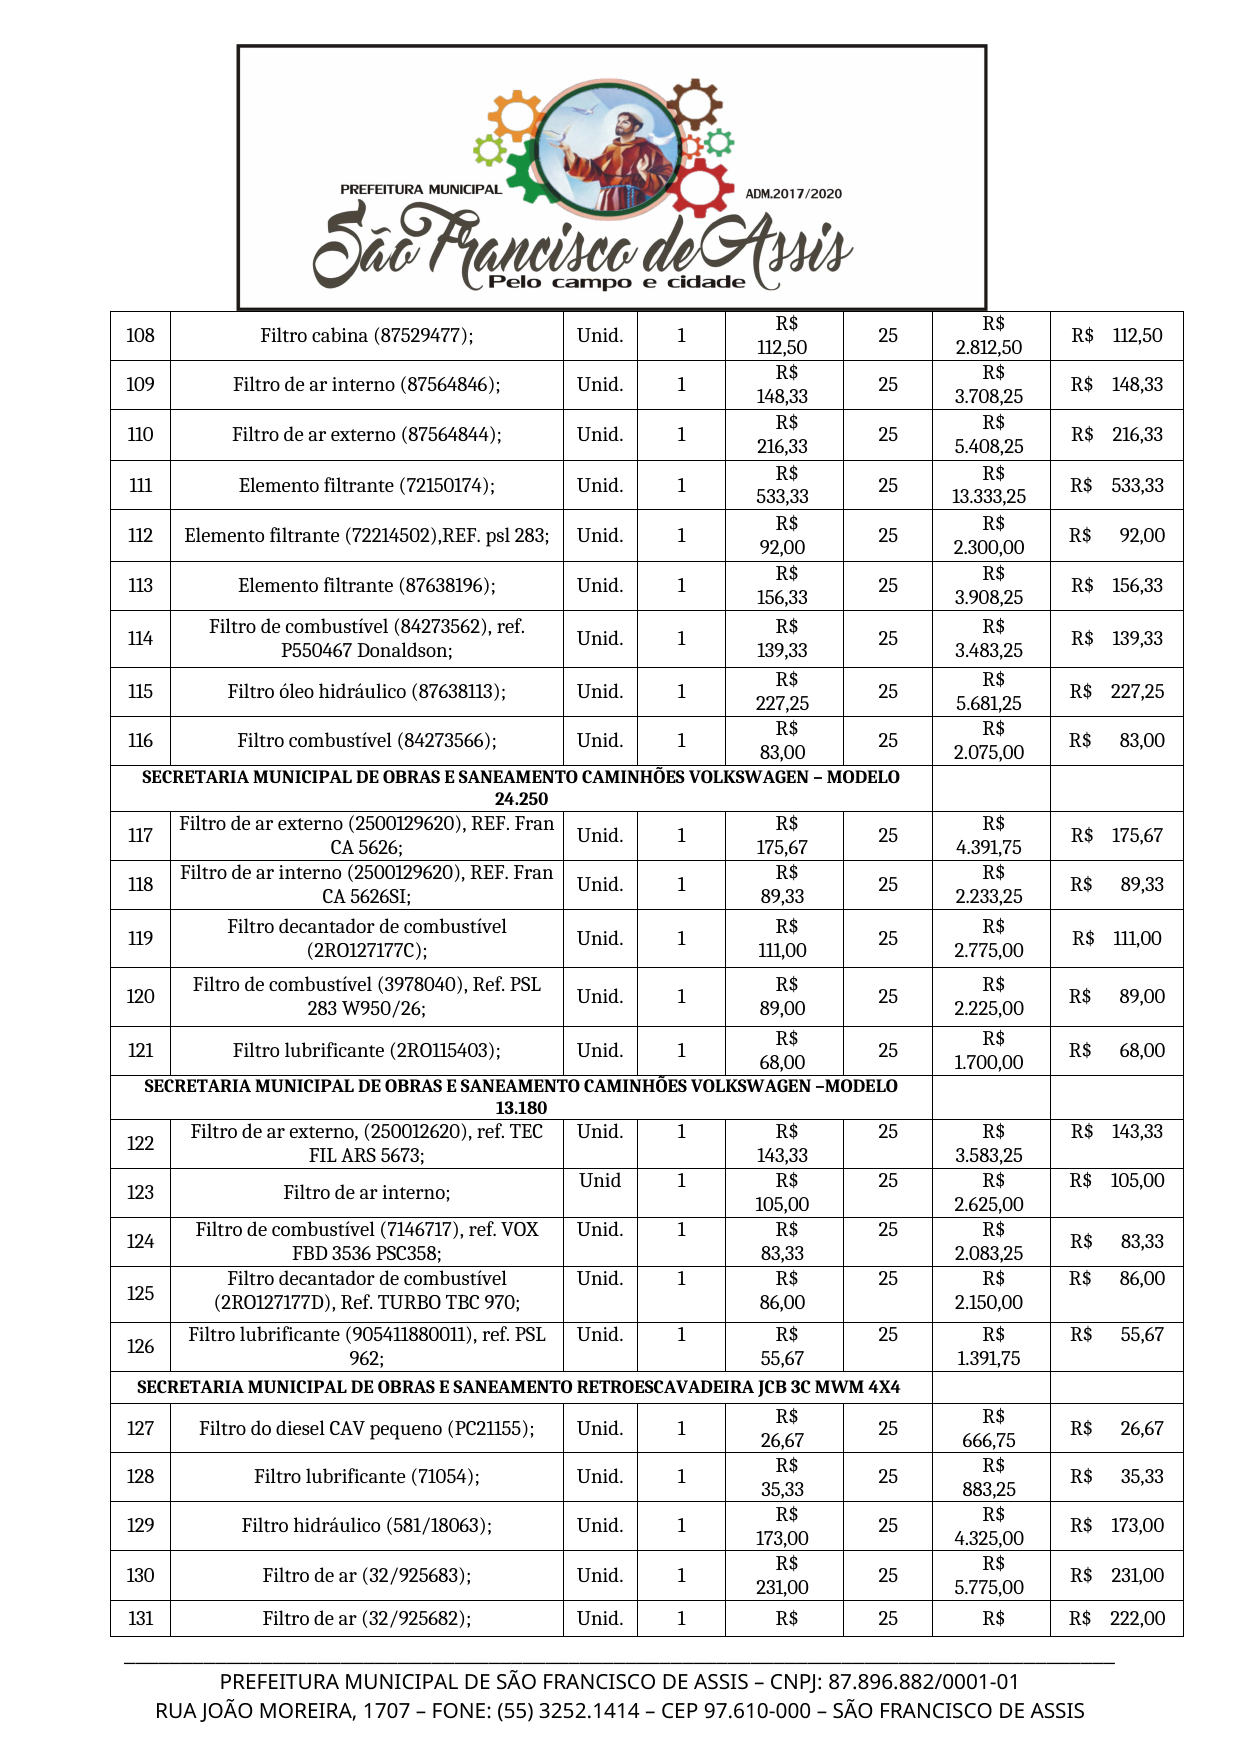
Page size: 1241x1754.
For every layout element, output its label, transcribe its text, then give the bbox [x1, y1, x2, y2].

table_cell Filtro decantador de combustível (2RO127177D), Ref. TURBO TBC 970; [171, 1267, 563, 1322]
table_cell 1 [638, 562, 725, 610]
table_cell R$ 55,67 [726, 1323, 843, 1371]
table_cell R$ 112,50 [726, 312, 843, 359]
table_cell [933, 766, 1050, 811]
table_cell 25 [844, 861, 932, 909]
table_cell R$ 666,75 [933, 1404, 1050, 1452]
table_cell 114 [111, 611, 170, 667]
table_cell Unid. [564, 1267, 637, 1322]
table_cell 116 [111, 717, 170, 765]
table_cell 118 [111, 861, 170, 909]
table_cell R$ 2.812,50 [933, 312, 1050, 359]
table_cell Filtro combustível (84273566); [171, 717, 563, 765]
table_cell Filtro decantador de combustível (2RO127177C); [171, 910, 563, 967]
table_cell Unid [564, 1169, 637, 1217]
table_cell 110 [111, 410, 170, 460]
table_cell R$ 112,50 [1051, 312, 1183, 359]
table_cell 1 [638, 861, 725, 909]
table_cell R$ 175,67 [1051, 812, 1183, 860]
table_cell Unid. [564, 968, 637, 1026]
table_cell Filtro hidráulico (581/18063); [171, 1502, 563, 1550]
table_cell R$ 89,33 [726, 861, 843, 909]
table_cell R$ 4.325,00 [933, 1502, 1050, 1550]
table_cell R$ 139,33 [726, 611, 843, 667]
table_cell SECRETARIA MUNICIPAL DE OBRAS E SANEAMENTO CAMINHÕES VOLKSWAGEN – MODELO 24.250 [111, 766, 932, 811]
table_cell Filtro óleo hidráulico (87638113); [171, 668, 563, 716]
table_cell R$ 227,25 [1051, 668, 1183, 716]
table_cell Unid. [564, 1502, 637, 1550]
table_cell 1 [638, 717, 725, 765]
table_cell Unid. [564, 410, 637, 460]
table_cell 113 [111, 562, 170, 610]
table_cell R$ 533,33 [726, 461, 843, 509]
table_cell Unid. [564, 312, 637, 359]
table_cell 25 [844, 1218, 932, 1266]
table_cell Filtro de ar (32/925682); [171, 1601, 563, 1636]
table_cell R$ 173,00 [726, 1502, 843, 1550]
table_cell 131 [111, 1601, 170, 1636]
table_cell R$ 2.075,00 [933, 717, 1050, 765]
table_cell 1 [638, 1404, 725, 1452]
table_cell [933, 1076, 1050, 1119]
table_cell R$ 1.700,00 [933, 1027, 1050, 1074]
table_cell Unid. [564, 1218, 637, 1266]
table_cell R$ 89,00 [726, 968, 843, 1026]
table_cell 128 [111, 1453, 170, 1501]
table_cell Unid. [564, 1601, 637, 1636]
table_cell R$ 227,25 [726, 668, 843, 716]
table_cell R$ 105,00 [726, 1169, 843, 1217]
table_cell 25 [844, 1453, 932, 1501]
table_cell Unid. [564, 1551, 637, 1600]
table_cell [933, 1372, 1050, 1403]
table_cell R$ 533,33 [1051, 461, 1183, 509]
table_cell R$ 883,25 [933, 1453, 1050, 1501]
table_cell R$ 139,33 [1051, 611, 1183, 667]
table_cell 1 [638, 1267, 725, 1322]
table_cell R$ 111,00 [1051, 910, 1183, 967]
table_cell R$ 4.391,75 [933, 812, 1050, 860]
table_cell 25 [844, 1027, 932, 1074]
table_cell R$ 2.083,25 [933, 1218, 1050, 1266]
table_cell Unid. [564, 1404, 637, 1452]
table_cell R$ 216,33 [726, 410, 843, 460]
table_cell 25 [844, 1404, 932, 1452]
table_cell R$ 1.391,75 [933, 1323, 1050, 1371]
table_cell 122 [111, 1120, 170, 1168]
table_cell Filtro de combustível (84273562), ref. P550467 Donaldson; [171, 611, 563, 667]
table_cell Unid. [564, 812, 637, 860]
table_cell [1051, 1372, 1183, 1403]
table_cell 25 [844, 611, 932, 667]
table_cell R$ 68,00 [1051, 1027, 1183, 1074]
table_cell Filtro lubrificante (905411880011), ref. PSL 962; [171, 1323, 563, 1371]
table_cell 1 [638, 1551, 725, 1600]
table_cell Unid. [564, 510, 637, 561]
table_cell 119 [111, 910, 170, 967]
table_cell R$ 83,00 [1051, 717, 1183, 765]
table_cell R$ 216,33 [1051, 410, 1183, 460]
table_cell R$ 143,33 [726, 1120, 843, 1168]
table_cell 1 [638, 1218, 725, 1266]
table_cell 109 [111, 361, 170, 408]
table_cell 1 [638, 410, 725, 460]
table_cell R$ 148,33 [1051, 361, 1183, 408]
table_cell 1 [638, 1027, 725, 1074]
table_cell 123 [111, 1169, 170, 1217]
table_cell 1 [638, 461, 725, 509]
table_cell 25 [844, 312, 932, 359]
table_cell R$ 2.150,00 [933, 1267, 1050, 1322]
table_cell 25 [844, 562, 932, 610]
table_cell Filtro de ar (32/925683); [171, 1551, 563, 1600]
table_cell R$ 231,00 [1051, 1551, 1183, 1600]
table_cell R$ 2.625,00 [933, 1169, 1050, 1217]
table_cell R$ 148,33 [726, 361, 843, 408]
table_cell Filtro lubrificante (2RO115403); [171, 1027, 563, 1074]
table_cell [1051, 766, 1183, 811]
table_cell R$ 3.483,25 [933, 611, 1050, 667]
table_cell R$ 35,33 [726, 1453, 843, 1501]
table_cell 1 [638, 1502, 725, 1550]
table_cell 25 [844, 1551, 932, 1600]
table_cell Unid. [564, 461, 637, 509]
table_cell 130 [111, 1551, 170, 1600]
table_cell 115 [111, 668, 170, 716]
table_cell R$ 143,33 [1051, 1120, 1183, 1168]
table_cell 25 [844, 968, 932, 1026]
table_cell R$ 26,67 [1051, 1404, 1183, 1452]
table_cell 1 [638, 312, 725, 359]
table_cell 125 [111, 1267, 170, 1322]
table_cell 108 [111, 312, 170, 359]
table_cell R$ 156,33 [1051, 562, 1183, 610]
table_cell R$ 3.908,25 [933, 562, 1050, 610]
table_cell 121 [111, 1027, 170, 1074]
table_cell Elemento filtrante (72150174); [171, 461, 563, 509]
table_cell R$ 68,00 [726, 1027, 843, 1074]
table_cell Elemento filtrante (87638196); [171, 562, 563, 610]
table_cell 124 [111, 1218, 170, 1266]
table_cell Filtro de ar externo, (250012620), ref. TEC FIL ARS 5673; [171, 1120, 563, 1168]
table_cell R$ 231,00 [726, 1551, 843, 1600]
table_cell 25 [844, 361, 932, 408]
table_cell R$ [933, 1601, 1050, 1636]
table_cell 1 [638, 1323, 725, 1371]
table_cell Unid. [564, 910, 637, 967]
table_cell R$ 89,00 [1051, 968, 1183, 1026]
table_cell R$ 2.233,25 [933, 861, 1050, 909]
table_cell R$ 55,67 [1051, 1323, 1183, 1371]
table_cell 25 [844, 668, 932, 716]
table_cell 117 [111, 812, 170, 860]
table_cell Filtro de combustível (7146717), ref. VOX FBD 3536 PSC358; [171, 1218, 563, 1266]
table_cell 25 [844, 717, 932, 765]
table_cell 25 [844, 510, 932, 561]
table_cell 1 [638, 910, 725, 967]
table_cell R$ [726, 1601, 843, 1636]
table_cell R$ 111,00 [726, 910, 843, 967]
table_cell Unid. [564, 1453, 637, 1501]
table_cell R$ 3.583,25 [933, 1120, 1050, 1168]
table_cell Unid. [564, 668, 637, 716]
table_cell Elemento filtrante (72214502),REF. psl 283; [171, 510, 563, 561]
table_cell R$ 2.225,00 [933, 968, 1050, 1026]
table_cell R$ 86,00 [726, 1267, 843, 1322]
table_cell Unid. [564, 562, 637, 610]
table_cell 1 [638, 361, 725, 408]
table_cell 25 [844, 1601, 932, 1636]
table_cell Filtro de ar interno; [171, 1169, 563, 1217]
table_cell 120 [111, 968, 170, 1026]
table_cell 1 [638, 611, 725, 667]
table_cell 25 [844, 910, 932, 967]
table_cell 1 [638, 1169, 725, 1217]
table_cell 129 [111, 1502, 170, 1550]
table_cell [1051, 1076, 1183, 1119]
table_cell 127 [111, 1404, 170, 1452]
table_cell R$ 5.408,25 [933, 410, 1050, 460]
table_cell 25 [844, 461, 932, 509]
table_cell 111 [111, 461, 170, 509]
table_cell Unid. [564, 611, 637, 667]
table_cell Filtro de ar interno (2500129620), REF. Fran CA 5626SI; [171, 861, 563, 909]
table_cell Filtro cabina (87529477); [171, 312, 563, 359]
table_cell 25 [844, 1120, 932, 1168]
table_cell 25 [844, 1267, 932, 1322]
table_cell R$ 175,67 [726, 812, 843, 860]
table_cell 25 [844, 1502, 932, 1550]
table_cell 112 [111, 510, 170, 561]
table_cell R$ 83,00 [726, 717, 843, 765]
table_cell R$ 3.708,25 [933, 361, 1050, 408]
table_cell Unid. [564, 361, 637, 408]
table_cell 1 [638, 1601, 725, 1636]
table_cell Filtro do diesel CAV pequeno (PC21155); [171, 1404, 563, 1452]
table_cell Filtro de ar interno (87564846); [171, 361, 563, 408]
table_cell 1 [638, 1120, 725, 1168]
table_cell Filtro de combustível (3978040), Ref. PSL 283 W950/26; [171, 968, 563, 1026]
table_cell SECRETARIA MUNICIPAL DE OBRAS E SANEAMENTO CAMINHÕES VOLKSWAGEN –MODELO 13.180 [111, 1076, 932, 1119]
table_cell Filtro de ar externo (87564844); [171, 410, 563, 460]
table_cell R$ 5.681,25 [933, 668, 1050, 716]
table_cell R$ 86,00 [1051, 1267, 1183, 1322]
table_cell R$ 222,00 [1051, 1601, 1183, 1636]
table_cell R$ 105,00 [1051, 1169, 1183, 1217]
table_cell R$ 13.333,25 [933, 461, 1050, 509]
table_cell Unid. [564, 861, 637, 909]
table_cell Unid. [564, 717, 637, 765]
table_cell 1 [638, 668, 725, 716]
table_cell R$ 173,00 [1051, 1502, 1183, 1550]
table_cell R$ 89,33 [1051, 861, 1183, 909]
table_cell 25 [844, 1169, 932, 1217]
table_cell SECRETARIA MUNICIPAL DE OBRAS E SANEAMENTO RETROESCAVADEIRA JCB 3C MWM 4X4 [111, 1372, 932, 1403]
table_cell R$ 83,33 [726, 1218, 843, 1266]
table_cell 25 [844, 812, 932, 860]
table_cell Unid. [564, 1027, 637, 1074]
table_cell 1 [638, 968, 725, 1026]
table_cell R$ 2.775,00 [933, 910, 1050, 967]
table_cell R$ 5.775,00 [933, 1551, 1050, 1600]
table_cell Filtro de ar externo (2500129620), REF. Fran CA 5626; [171, 812, 563, 860]
table_cell R$ 35,33 [1051, 1453, 1183, 1501]
table_cell R$ 92,00 [726, 510, 843, 561]
table_cell 1 [638, 510, 725, 561]
table_cell R$ 83,33 [1051, 1218, 1183, 1266]
table_cell 1 [638, 1453, 725, 1501]
table_cell Unid. [564, 1120, 637, 1168]
table_cell 1 [638, 812, 725, 860]
table_cell 25 [844, 410, 932, 460]
table_cell Filtro lubrificante (71054); [171, 1453, 563, 1501]
table_cell R$ 2.300,00 [933, 510, 1050, 561]
table_cell R$ 92,00 [1051, 510, 1183, 561]
table_cell Unid. [564, 1323, 637, 1371]
table_cell 25 [844, 1323, 932, 1371]
table_cell R$ 156,33 [726, 562, 843, 610]
table_cell R$ 26,67 [726, 1404, 843, 1452]
table_cell 126 [111, 1323, 170, 1371]
